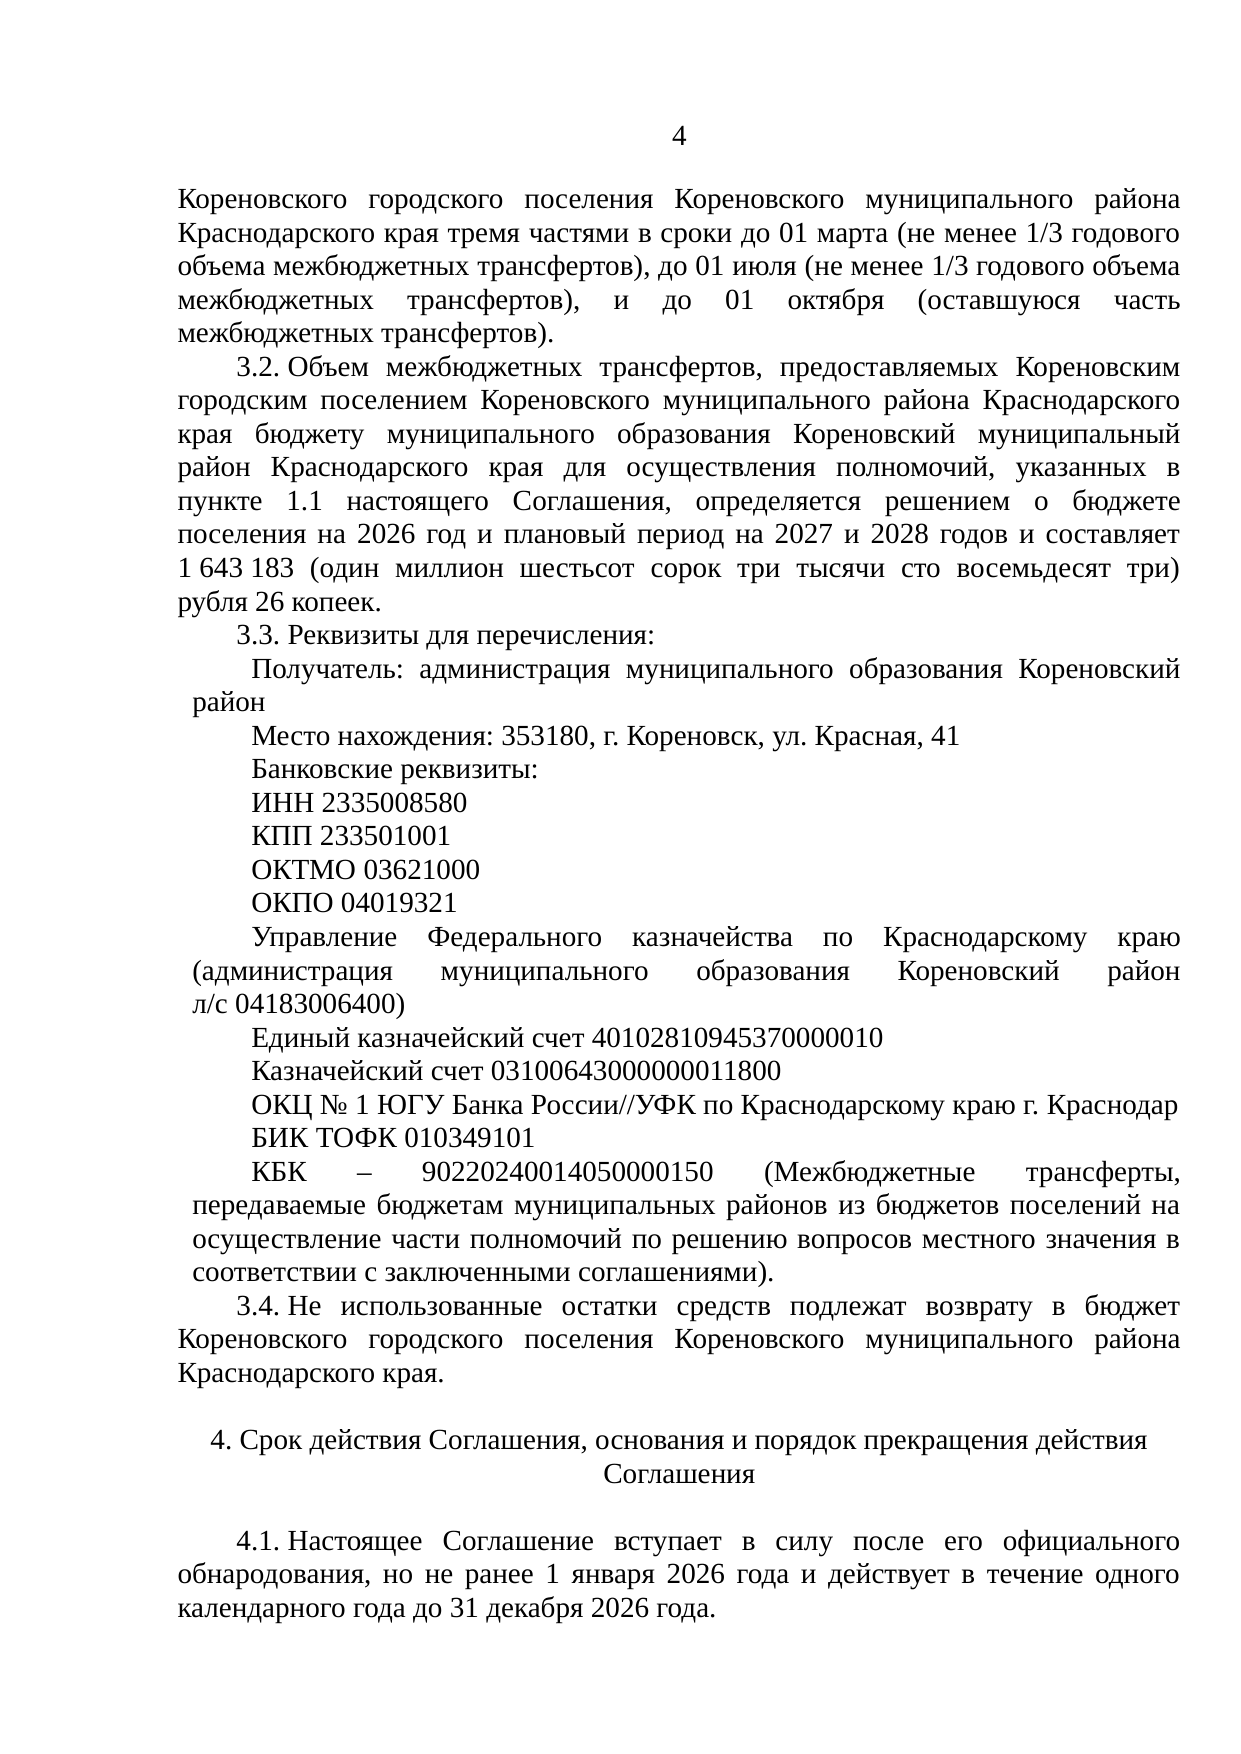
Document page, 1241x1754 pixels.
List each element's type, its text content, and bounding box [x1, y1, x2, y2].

text Место нахождения: 353180, г. Кореновск, ул. Красная, 41 [192, 718, 1181, 751]
text ОКПО 04019321 [192, 886, 1181, 919]
text Получатель: администрация муниципального образования Кореновский район [192, 651, 1181, 718]
text 3.3. Реквизиты для перечисления: [177, 617, 1181, 651]
text Управление Федерального казначейства по Краснодарскому краю (администрация муниципального образования Кореновский район л/с 04183006400) [192, 919, 1181, 1020]
text Кореновского городского поселения Кореновского муниципального района Краснодарского края тремя частями в сроки до 01 марта (не менее 1/3 годового объема межбюджетных трансфертов), до 01 июля (не менее 1/3 годового объема межбюджетных трансфертов), и до 01 октября (оставшуюся часть межбюджетных трансфертов). [177, 181, 1181, 349]
text ОКЦ № 1 ЮГУ Банка России//УФК по Краснодарскому краю г. Краснодар [192, 1087, 1181, 1120]
text 3.2. Объем межбюджетных трансфертов, предоставляемых Кореновским городским поселением Кореновского муниципального района Краснодарского края бюджету муниципального образования Кореновский муниципальный район Краснодарского края для осуществления полномочий, указанных в пункте 1.1 настоящего Соглашения, определяется решением о бюджете поселения на 2026 год и плановый период на 2027 и 2028 годов и составляет 1 643 183 (один миллион шестьсот сорок три тысячи сто восемьдесят три) рубля 26 копеек. [177, 349, 1181, 617]
text Казначейский счет 03100643000000011800 [192, 1053, 1181, 1087]
text Банковские реквизиты: [192, 751, 1181, 785]
text ИНН 2335008580 [192, 785, 1181, 818]
text Единый казначейский счет 40102810945370000010 [192, 1020, 1181, 1053]
text 4.1. Настоящее Соглашение вступает в силу после его официального обнародования, но не ранее 1 января 2026 года и действует в течение одного календарного года до 31 декабря 2026 года. [177, 1523, 1181, 1623]
text 4. Срок действия Соглашения, основания и порядок прекращения действия Соглашения [177, 1422, 1181, 1489]
text ОКТМО 03621000 [192, 852, 1181, 886]
text КПП 233501001 [192, 818, 1181, 852]
text 3.4. Не использованные остатки средств подлежат возврату в бюджет Кореновского городского поселения Кореновского муниципального района Краснодарского края. [177, 1288, 1181, 1389]
text КБК – 90220240014050000150 (Межбюджетные трансферты, передаваемые бюджетам муниципальных районов из бюджетов поселений на осуществление части полномочий по решению вопросов местного значения в соответствии с заключенными соглашениями). [192, 1154, 1181, 1288]
text БИК ТОФК 010349101 [192, 1120, 1181, 1154]
